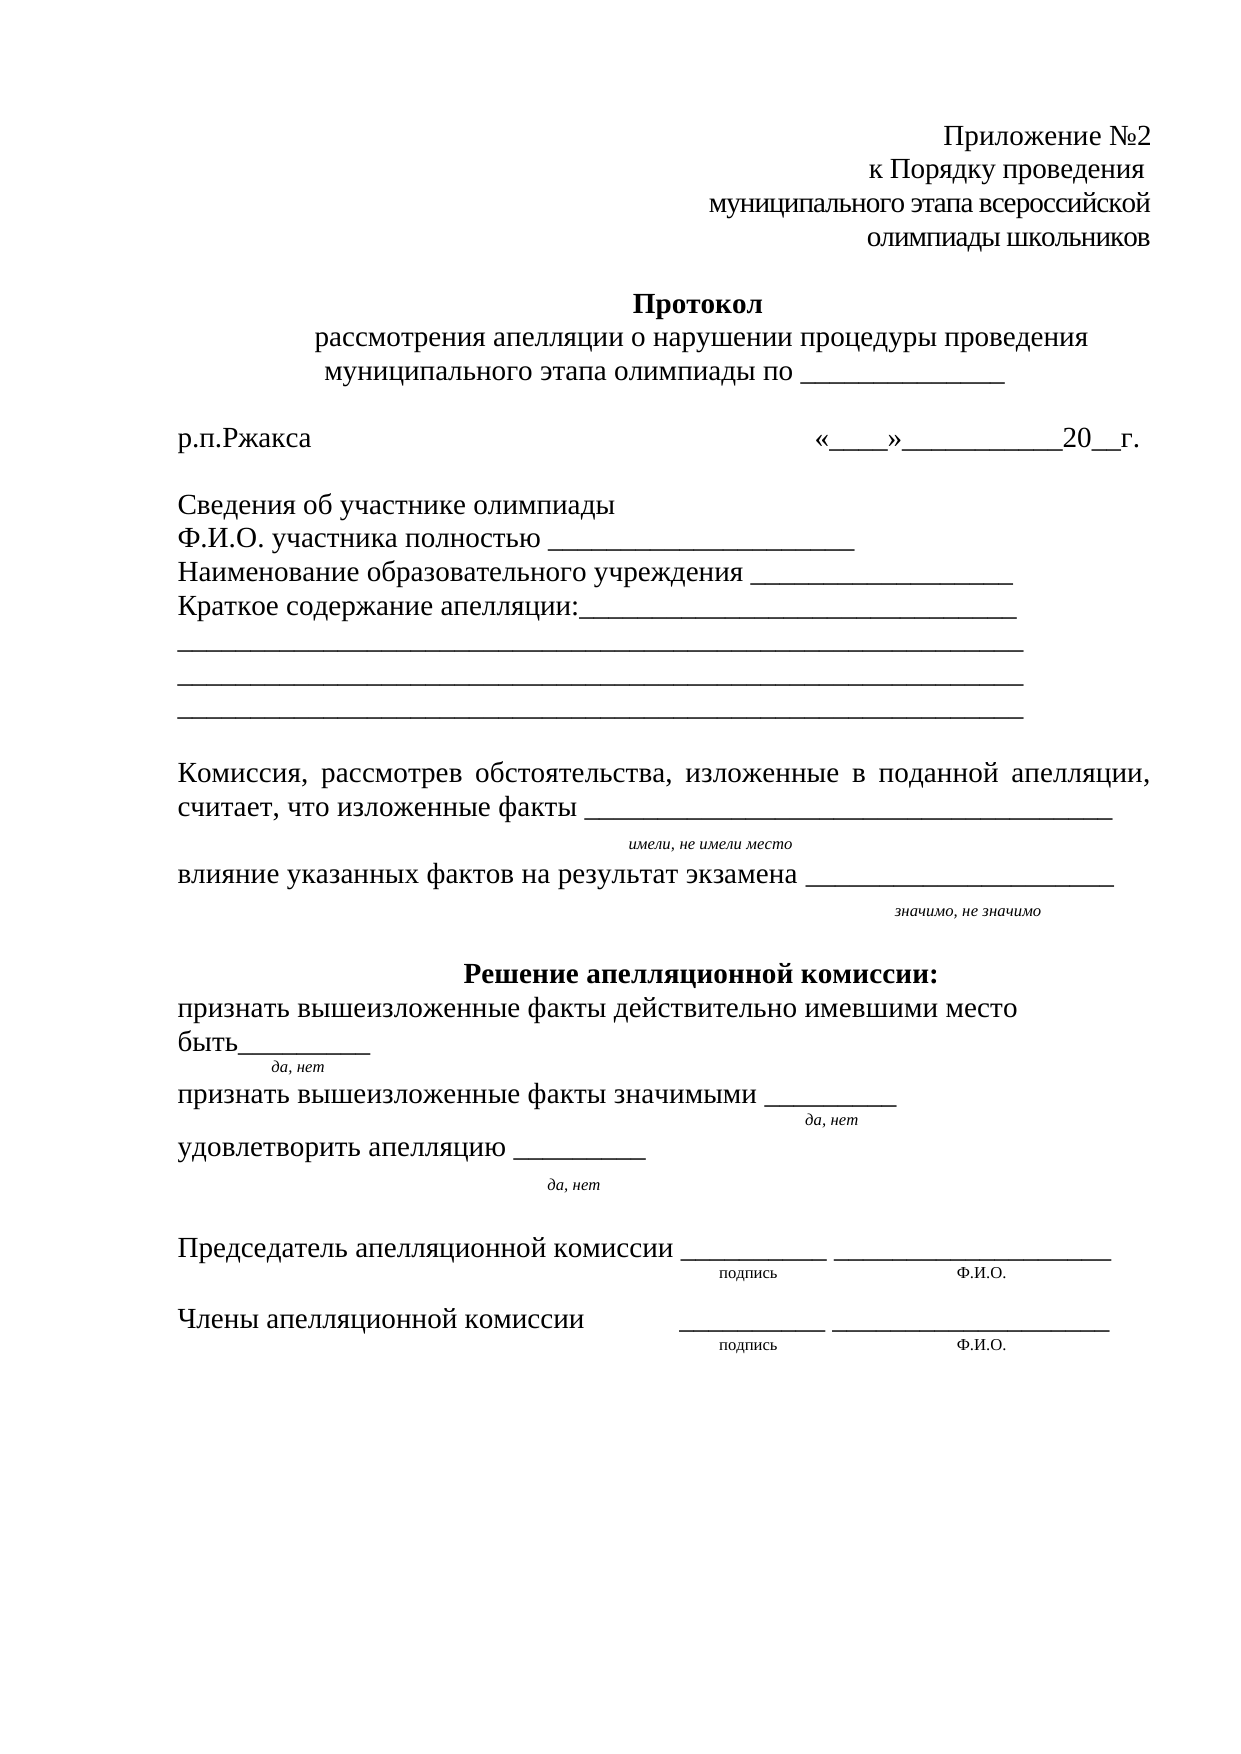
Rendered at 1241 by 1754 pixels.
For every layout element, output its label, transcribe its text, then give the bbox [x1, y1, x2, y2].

text рассмотрения апелляции о нарушении процедуры проведения муниципального этапа олимпиады по ______________ [177, 319, 1152, 386]
text р.п.Ржакса «____»___________20__г. [177, 420, 1152, 453]
text значимо, не значимо [177, 889, 1152, 923]
text Сведения об участнике олимпиады [177, 487, 1152, 521]
text удовлетворить апелляцию _________ [177, 1129, 1152, 1163]
text __________________________________________________________ [177, 621, 1152, 655]
text да, нет [177, 1163, 1152, 1196]
text Ф.И.О. участника полностью _____________________ [177, 521, 1152, 554]
text подпись Ф.И.О. [177, 1263, 1152, 1282]
text Наименование образовательного учреждения __________________ [177, 554, 1152, 588]
text Комиссия, рассмотрев обстоятельства, изложенные в поданной апелляции, считает, что изложенные факты ____________________________________ [177, 755, 1152, 822]
text __________________________________________________________ [177, 688, 1152, 722]
text Члены апелляционной комиссии __________ ___________________ [177, 1302, 1152, 1335]
text олимпиады школьников [177, 219, 1152, 252]
text влияние указанных фактов на результат экзамена _____________________ [177, 856, 1152, 889]
text имели, не имели место [177, 822, 1152, 856]
text Краткое содержание апелляции:______________________________ [177, 588, 1152, 621]
text муниципального этапа всероссийской [177, 185, 1152, 219]
text __________________________________________________________ [177, 655, 1152, 688]
text признать вышеизложенные факты действительно имевшими место быть_________ [177, 990, 1152, 1057]
text да, нет [177, 1057, 1152, 1076]
text признать вышеизложенные факты значимыми _________ [177, 1076, 1152, 1110]
text Председатель апелляционной комиссии __________ ___________________ [177, 1230, 1152, 1263]
text Протокол [177, 286, 1152, 319]
text к Порядку проведения [177, 152, 1152, 185]
text подпись Ф.И.О. [177, 1335, 1152, 1354]
text Приложение №2 [177, 118, 1152, 152]
text да, нет [177, 1110, 1152, 1129]
text Решение апелляционной комиссии: [177, 957, 1152, 990]
